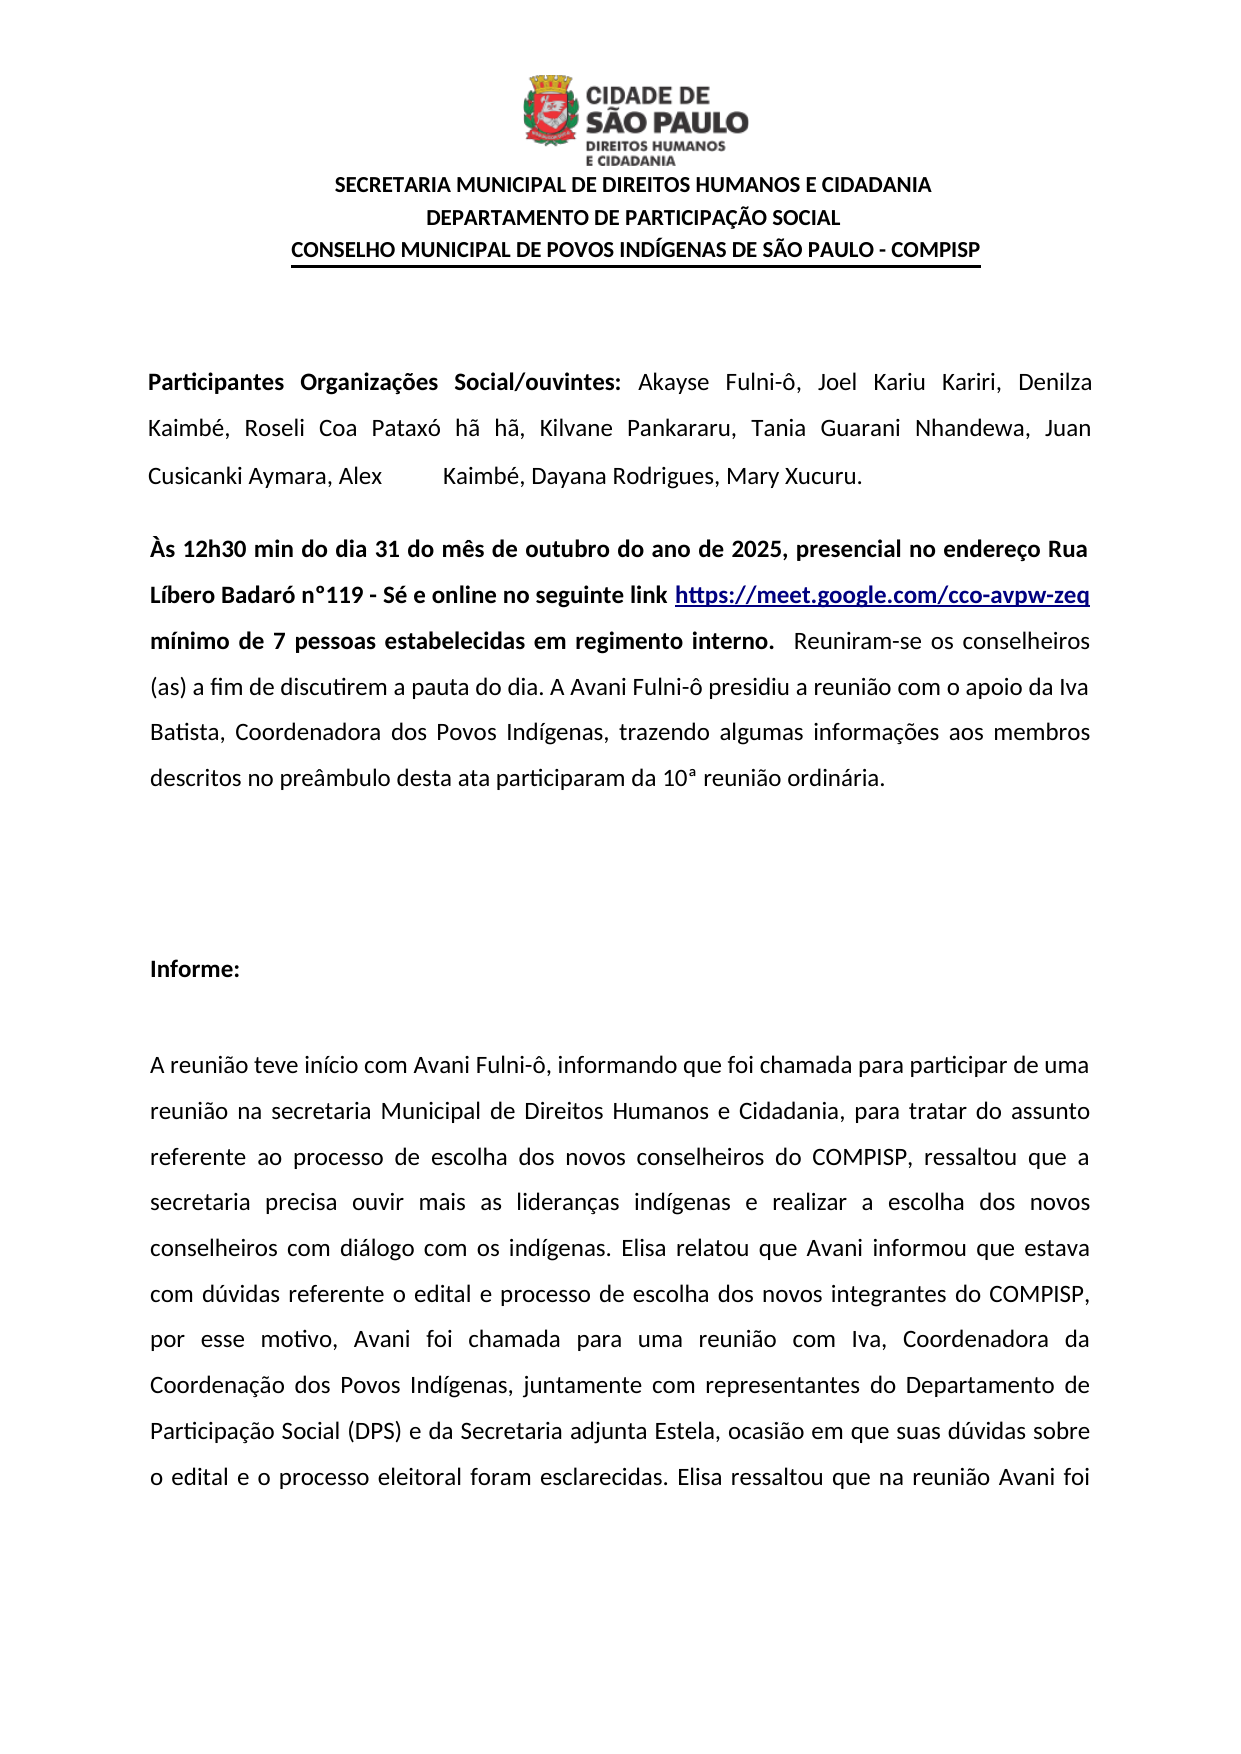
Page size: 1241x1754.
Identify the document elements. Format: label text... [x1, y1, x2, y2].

text A reunião teve início com Avani Fulni-ô, informando que foi chamada para participar de uma reunião na secretaria Municipal de Direitos Humanos e Cidadania, para tratar do assunto referente ao processo de escolha dos novos conselheiros do COMPISP, ressaltou que a secretaria precisa ouvir mais as lideranças indígenas e realizar a escolha dos novos conselheiros com diálogo com os indígenas. Elisa relatou que Avani informou que estava com dúvidas referente o edital e processo de escolha dos novos integrantes do COMPISP, por esse motivo, Avani foi chamada para uma reunião com Iva, Coordenadora da Coordenação dos Povos Indígenas, juntamente com representantes do Departamento de Participação Social (DPS) e da Secretaria adjunta Estela, ocasião em que suas dúvidas sobre o edital e o processo eleitoral foram esclarecidas. Elisa ressaltou que na reunião Avani foi [150, 1049, 1090, 1491]
text Participantes Organizações Social/ouvintes: Akayse Fulni-ô, Joel Kariu Kariri, Denilza Kaimbé, Roseli Coa Pataxó hã hã, Kilvane Pankararu, Tania Guarani Nhandewa, Juan Cusicanki Aymara, Alex Kaimbé, Dayana Rodrigues, Mary Xucuru. [148, 366, 1092, 491]
text Às 12h30 min do dia 31 do mês de outubro do ano de 2025, presencial no endereço Rua Líbero Badaró nº119 - Sé e online no seguinte link https://meet.google.com/cco-avpw-zeq mínimo de 7 pessoas estabelecidas em regimento interno. Reuniram-se os conselheiros (as) a fim de discutirem a pauta do dia. A Avani Fulni-ô presidiu a reunião com o apoio da Iva Batista, Coordenadora dos Povos Indígenas, trazendo algumas informações aos membros descritos no preâmbulo desta ata participaram da 10ª reunião ordinária. [150, 533, 1090, 793]
text Informe: [150, 953, 1090, 984]
